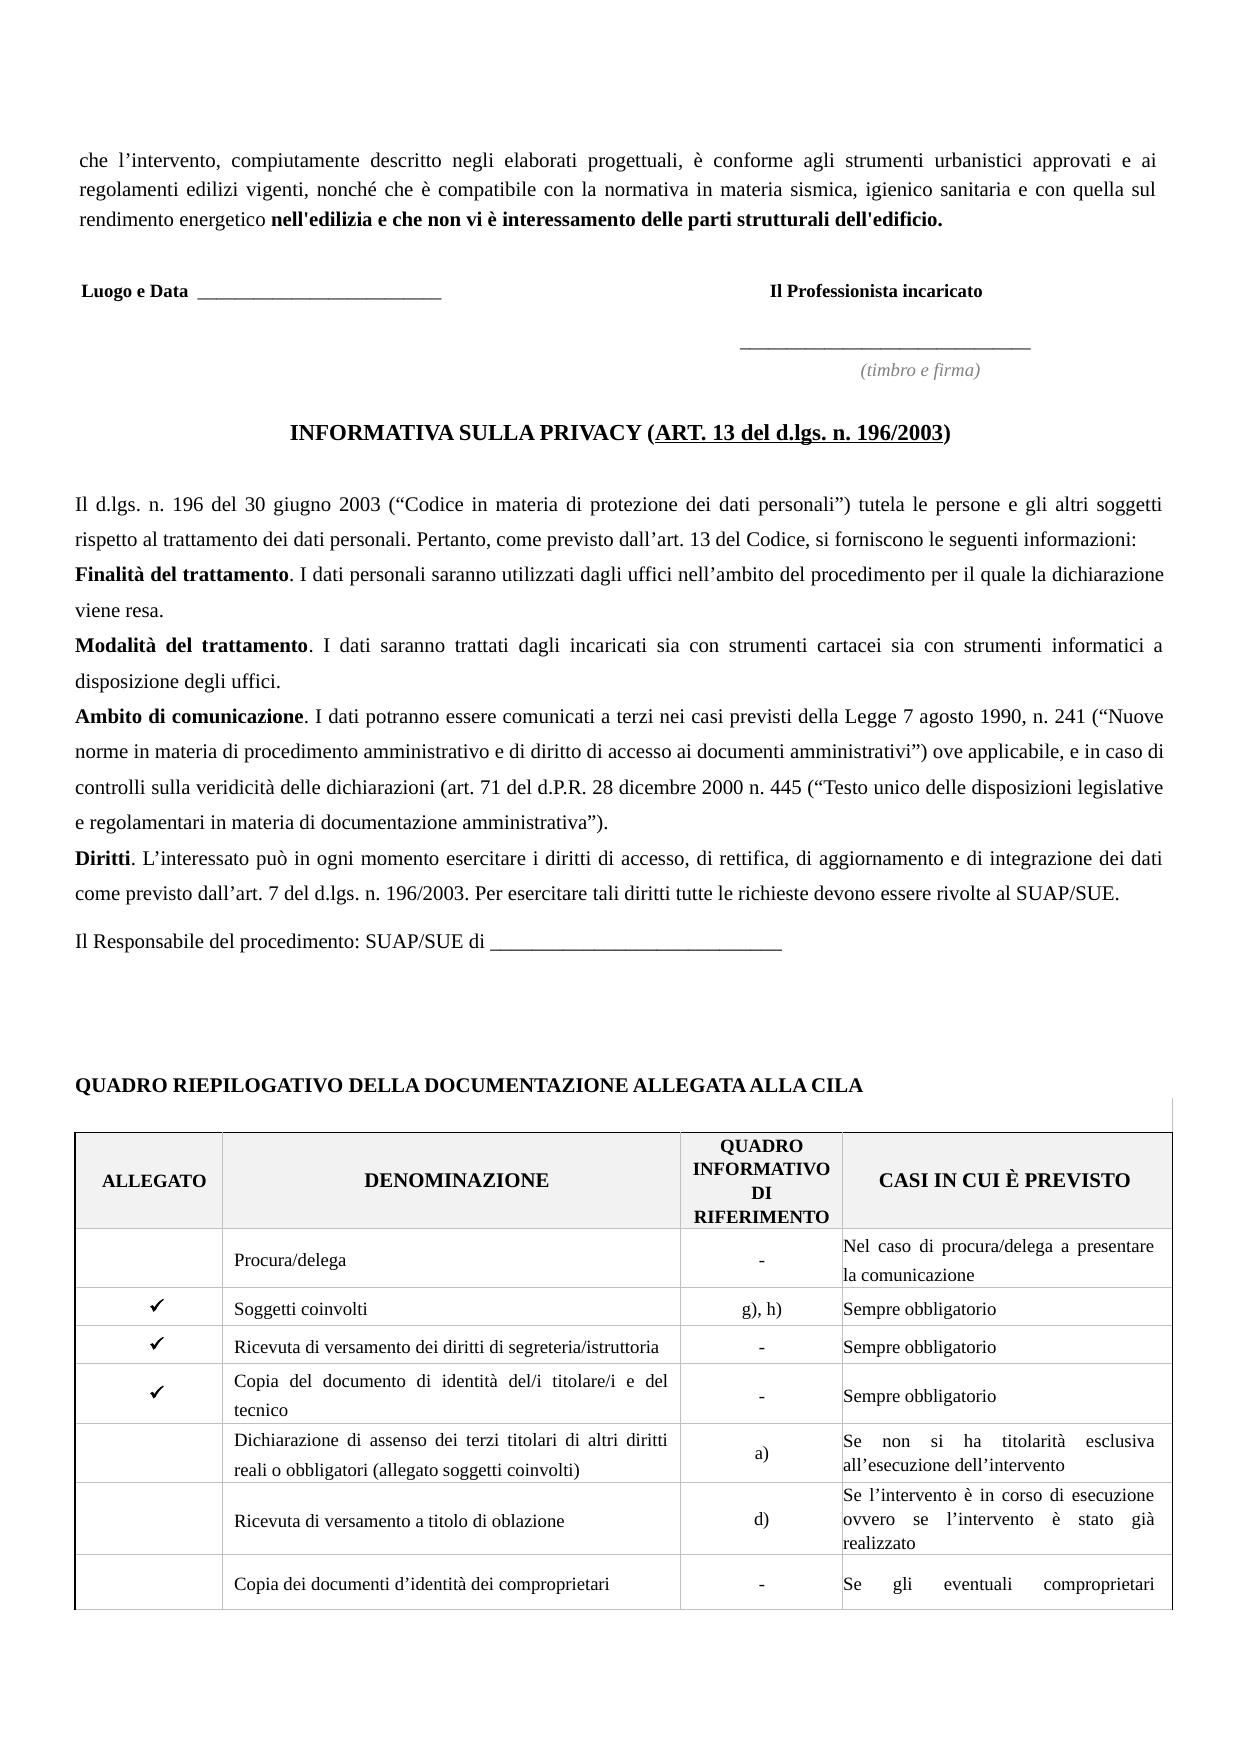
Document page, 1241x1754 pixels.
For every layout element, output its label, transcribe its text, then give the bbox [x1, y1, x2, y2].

table_cell Soggetti coinvolti [223, 1288, 680, 1325]
text Modalità del trattamento. I dati saranno trattati dagli incaricati sia con strumenti cartacei sia con strumenti informatici a disposizione degli uffici. [75, 624, 1165, 695]
text Diritti. L’interessato può in ogni momento esercitare i diritti di accesso, di rettifica, di aggiornamento e di integrazione dei dati come previsto dall’art. 7 del d.lgs. n. 196/2003. Per esercitare tali diritti tutte le richieste devono essere rivolte al SUAP/SUE. [75, 837, 1165, 908]
table_cell DENOMINAZIONE [223, 1133, 680, 1228]
table_cell Copia dei documenti d’identità dei comproprietari [223, 1555, 680, 1609]
table_cell ALLEGATO [76, 1133, 222, 1228]
table_cell Se non si ha titolarità esclusiva all’esecuzione dell’intervento [843, 1424, 1172, 1482]
text Luogo e Data __________________________ Il Professionista incaricato [81, 280, 1165, 302]
table_cell a) [681, 1424, 842, 1482]
table_cell [76, 1326, 222, 1363]
text _______________________________ [75, 323, 1165, 353]
table_cell  [76, 1483, 222, 1554]
text che l’intervento, compiutamente descritto negli elaborati progettuali, è conforme agli strumenti urbanistici approvati e ai regolamenti edilizi vigenti, nonché che è compatibile con la normativa in materia sismica, igienico sanitaria e con quella sul rendimento energetico nell'edilizia e che non vi è interessamento delle parti strutturali dell'edificio. [79, 144, 1159, 232]
table_cell - [681, 1555, 842, 1609]
table_cell Copia del documento di identità del/i titolare/i e del tecnico [223, 1364, 680, 1422]
table_header [75, 1098, 1172, 1132]
table_cell - [681, 1364, 842, 1422]
text (timbro e firma) [75, 353, 1165, 382]
table_cell QUADRO INFORMATIVO DI RIFERIMENTO [681, 1133, 842, 1228]
table_cell d) [681, 1483, 842, 1554]
table_cell [76, 1364, 222, 1422]
table_cell Dichiarazione di assenso dei terzi titolari di altri diritti reali o obbligatori (allegato soggetti coinvolti) [223, 1424, 680, 1482]
table_cell CASI IN CUI È PREVISTO [843, 1133, 1172, 1228]
table_cell - [681, 1326, 842, 1363]
text Ambito di comunicazione. I dati potranno essere comunicati a terzi nei casi previsti della Legge 7 agosto 1990, n. 241 (“Nuove norme in materia di procedimento amministrativo e di diritto di accesso ai documenti amministrativi”) ove applicabile, e in caso di controlli sulla veridicità delle dichiarazioni (art. 71 del d.P.R. 28 dicembre 2000 n. 445 (“Testo unico delle disposizioni legislative e regolamentari in materia di documentazione amministrativa”). [75, 695, 1165, 837]
table_cell Nel caso di procura/delega a presentare la comunicazione [843, 1229, 1172, 1287]
text Il d.lgs. n. 196 del 30 giugno 2003 (“Codice in materia di protezione dei dati personali”) tutela le persone e gli altri soggetti rispetto al trattamento dei dati personali. Pertanto, come previsto dall’art. 13 del Codice, si forniscono le seguenti informazioni: [75, 483, 1165, 553]
table_cell [76, 1288, 222, 1325]
text Finalità del trattamento. I dati personali saranno utilizzati dagli uffici nell’ambito del procedimento per il quale la dichiarazione viene resa. [75, 553, 1165, 624]
table_cell Procura/delega [223, 1229, 680, 1287]
table_cell Sempre obbligatorio [843, 1364, 1172, 1422]
table_cell - [681, 1229, 842, 1287]
table_cell Ricevuta di versamento a titolo di oblazione [223, 1483, 680, 1554]
table_cell Sempre obbligatorio [843, 1288, 1172, 1325]
table_cell  [76, 1555, 222, 1609]
text INFORMATIVA SULLA PRIVACY (ART. 13 del d.lgs. n. 196/2003) [75, 412, 1165, 447]
table_cell g), h) [681, 1288, 842, 1325]
table_cell Sempre obbligatorio [843, 1326, 1172, 1363]
table_cell Se l’intervento è in corso di esecuzione ovvero se l’intervento è stato già realizzato [843, 1483, 1172, 1554]
table_cell Se gli eventuali comproprietari [843, 1555, 1172, 1609]
table_cell  [76, 1424, 222, 1482]
text Il Responsabile del procedimento: SUAP/SUE di ____________________________ [75, 920, 1165, 956]
text QUADRO RIEPILOGATIVO DELLA DOCUMENTAZIONE ALLEGATA ALLA CILA [75, 1074, 1165, 1097]
table_cell Ricevuta di versamento dei diritti di segreteria/istruttoria [223, 1326, 680, 1363]
table_cell  [76, 1229, 222, 1287]
